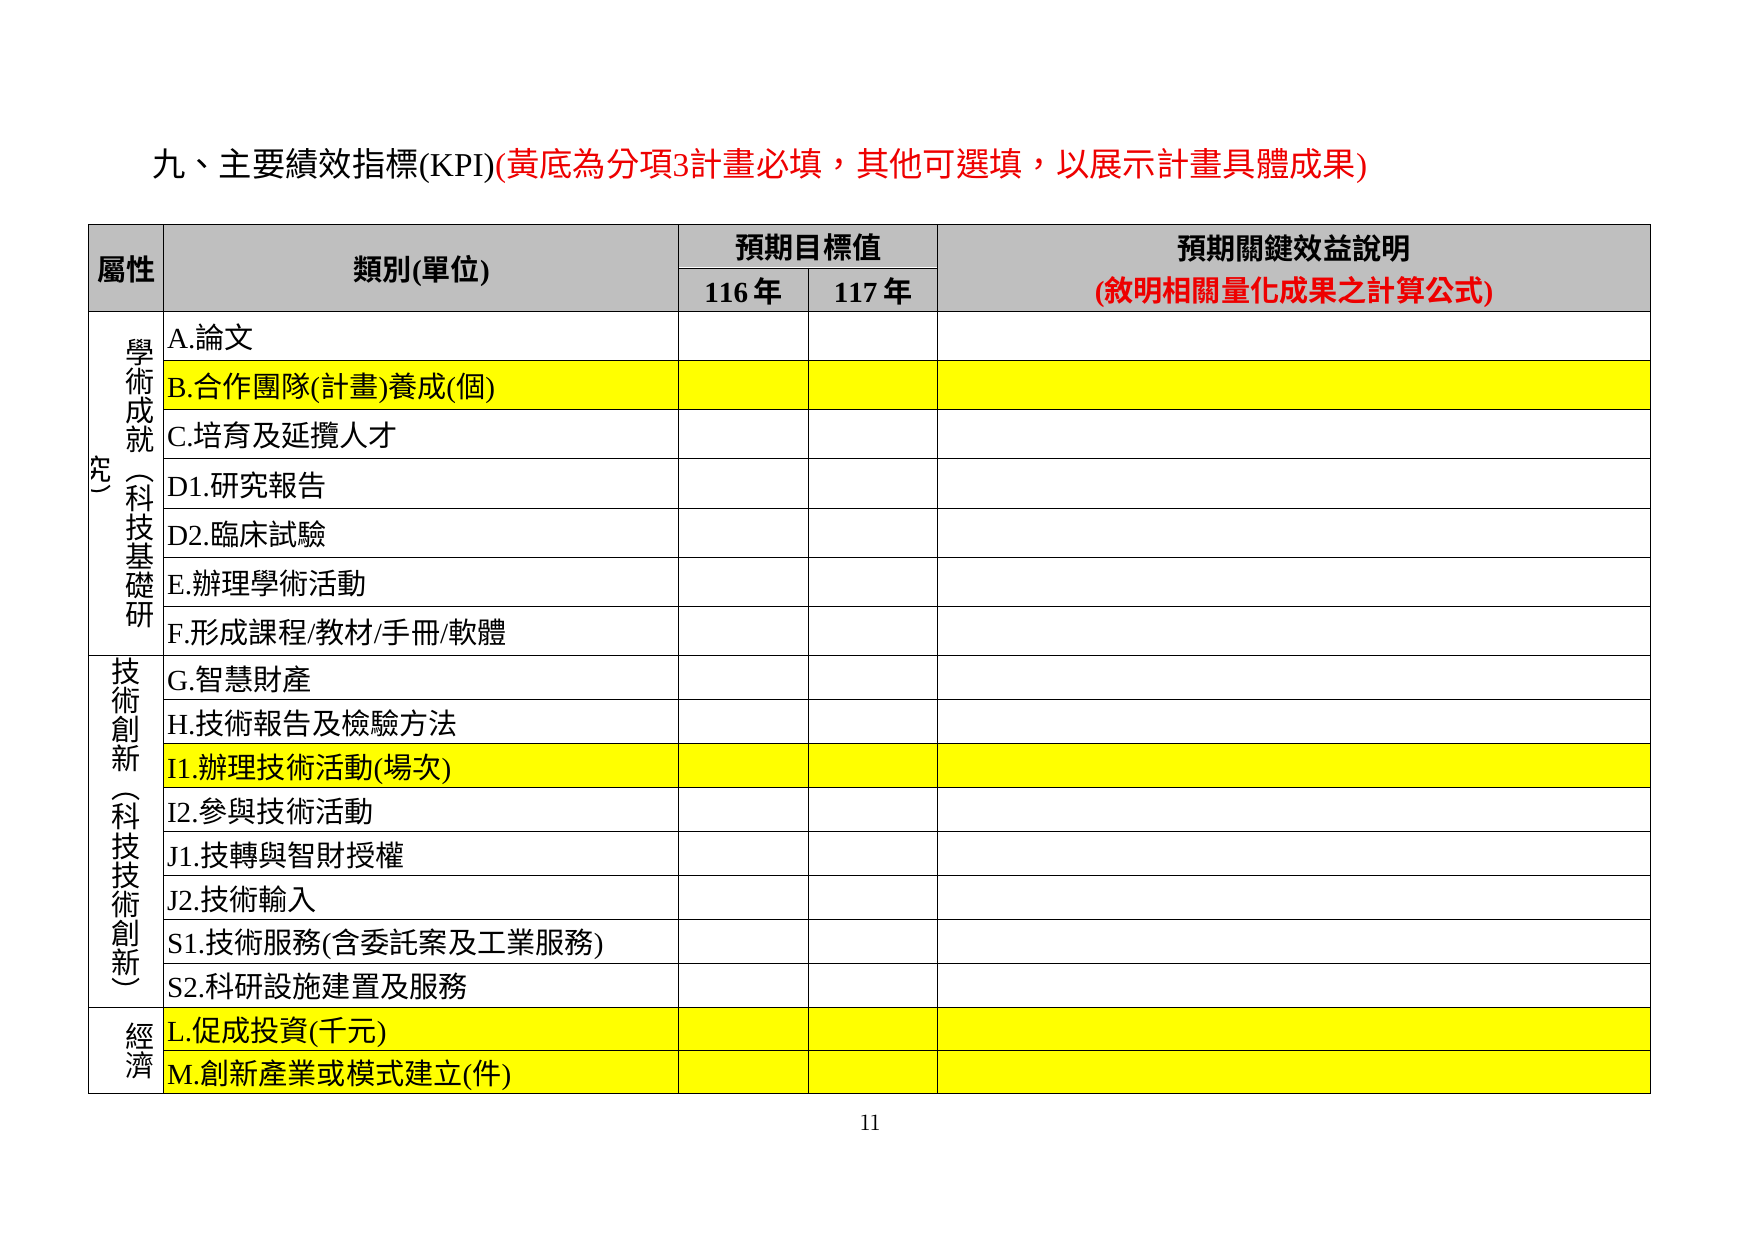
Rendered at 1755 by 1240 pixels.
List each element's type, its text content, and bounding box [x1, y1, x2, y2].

table_cell [938, 744, 1650, 787]
table_cell [679, 1008, 808, 1050]
table_cell [809, 744, 937, 787]
table_cell F.形成課程/教材/手冊/軟體 [164, 607, 678, 655]
table_cell [938, 361, 1650, 409]
table_cell A.論文 [164, 312, 678, 360]
table_cell [679, 744, 808, 787]
table_cell I1.辦理技術活動(場次) [164, 744, 678, 787]
table_cell I2.參與技術活動 [164, 788, 678, 831]
table_cell [809, 558, 937, 606]
table_cell J2.技術輸入 [164, 876, 678, 919]
table_cell [809, 361, 937, 409]
table_cell [809, 312, 937, 360]
table_cell M.創新產業或模式建立(件) [164, 1051, 678, 1093]
table_cell [679, 312, 808, 360]
table_cell [809, 700, 937, 743]
table_cell 技術創新︵科技技術創新︶ [89, 656, 163, 1007]
table_cell [809, 920, 937, 963]
table_cell E.辦理學術活動 [164, 558, 678, 606]
table_cell [938, 1008, 1650, 1050]
text 九、主要績效指標(KPI)(黃底為分項3計畫必填，其他可選填，以展示計畫具體成果) [152, 137, 1654, 186]
table_cell [679, 656, 808, 699]
table_cell 學術成就︵科技基礎研究︶ [89, 312, 163, 655]
table_cell S2.科研設施建置及服務 [164, 964, 678, 1007]
table_cell [938, 459, 1650, 507]
table_cell L.促成投資(千元) [164, 1008, 678, 1050]
table_cell [679, 1051, 808, 1093]
table_cell [809, 459, 937, 507]
table_header 類別(單位) [164, 225, 678, 311]
table_cell [938, 656, 1650, 699]
table_cell [679, 920, 808, 963]
table_cell H.技術報告及檢驗方法 [164, 700, 678, 743]
table_cell [938, 920, 1650, 963]
table_cell J1.技轉與智財授權 [164, 832, 678, 875]
table_cell [938, 607, 1650, 655]
table_cell [679, 832, 808, 875]
table_cell [679, 876, 808, 919]
table_cell [679, 410, 808, 458]
table_cell [809, 1051, 937, 1093]
table_cell S1.技術服務(含委託案及工業服務) [164, 920, 678, 963]
table_cell [938, 700, 1650, 743]
table_cell [809, 964, 937, 1007]
table_header 預期目標值 [679, 225, 937, 267]
table_cell [679, 459, 808, 507]
table_cell [809, 788, 937, 831]
table_cell [679, 788, 808, 831]
table_cell G.智慧財產 [164, 656, 678, 699]
table_cell [938, 312, 1650, 360]
table_cell [809, 607, 937, 655]
table_cell [938, 410, 1650, 458]
table_cell [679, 361, 808, 409]
table_cell [938, 558, 1650, 606]
table_cell [679, 607, 808, 655]
table_header 預期關鍵效益說明 (敘明相關量化成果之計算公式) [938, 225, 1650, 311]
table_cell D2.臨床試驗 [164, 509, 678, 557]
table_cell B.合作團隊(計畫)養成(個) [164, 361, 678, 409]
table_cell D1.研究報告 [164, 459, 678, 507]
table_cell [938, 509, 1650, 557]
table_cell [809, 509, 937, 557]
table_cell [809, 1008, 937, 1050]
table_cell [938, 1051, 1650, 1093]
table_cell 116年 [679, 269, 808, 311]
table_cell [679, 964, 808, 1007]
table_cell [938, 964, 1650, 1007]
table_cell 經濟效益 [89, 1008, 163, 1093]
table_cell [679, 558, 808, 606]
table_cell [679, 509, 808, 557]
table_cell 117年 [809, 269, 937, 311]
table_cell [679, 700, 808, 743]
table_cell [809, 876, 937, 919]
table_cell [809, 410, 937, 458]
table_header 屬性 [89, 225, 163, 311]
table_cell [938, 832, 1650, 875]
table_cell [938, 788, 1650, 831]
table_cell [938, 876, 1650, 919]
table_cell C.培育及延攬人才 [164, 410, 678, 458]
table_cell [809, 656, 937, 699]
table_cell [809, 832, 937, 875]
